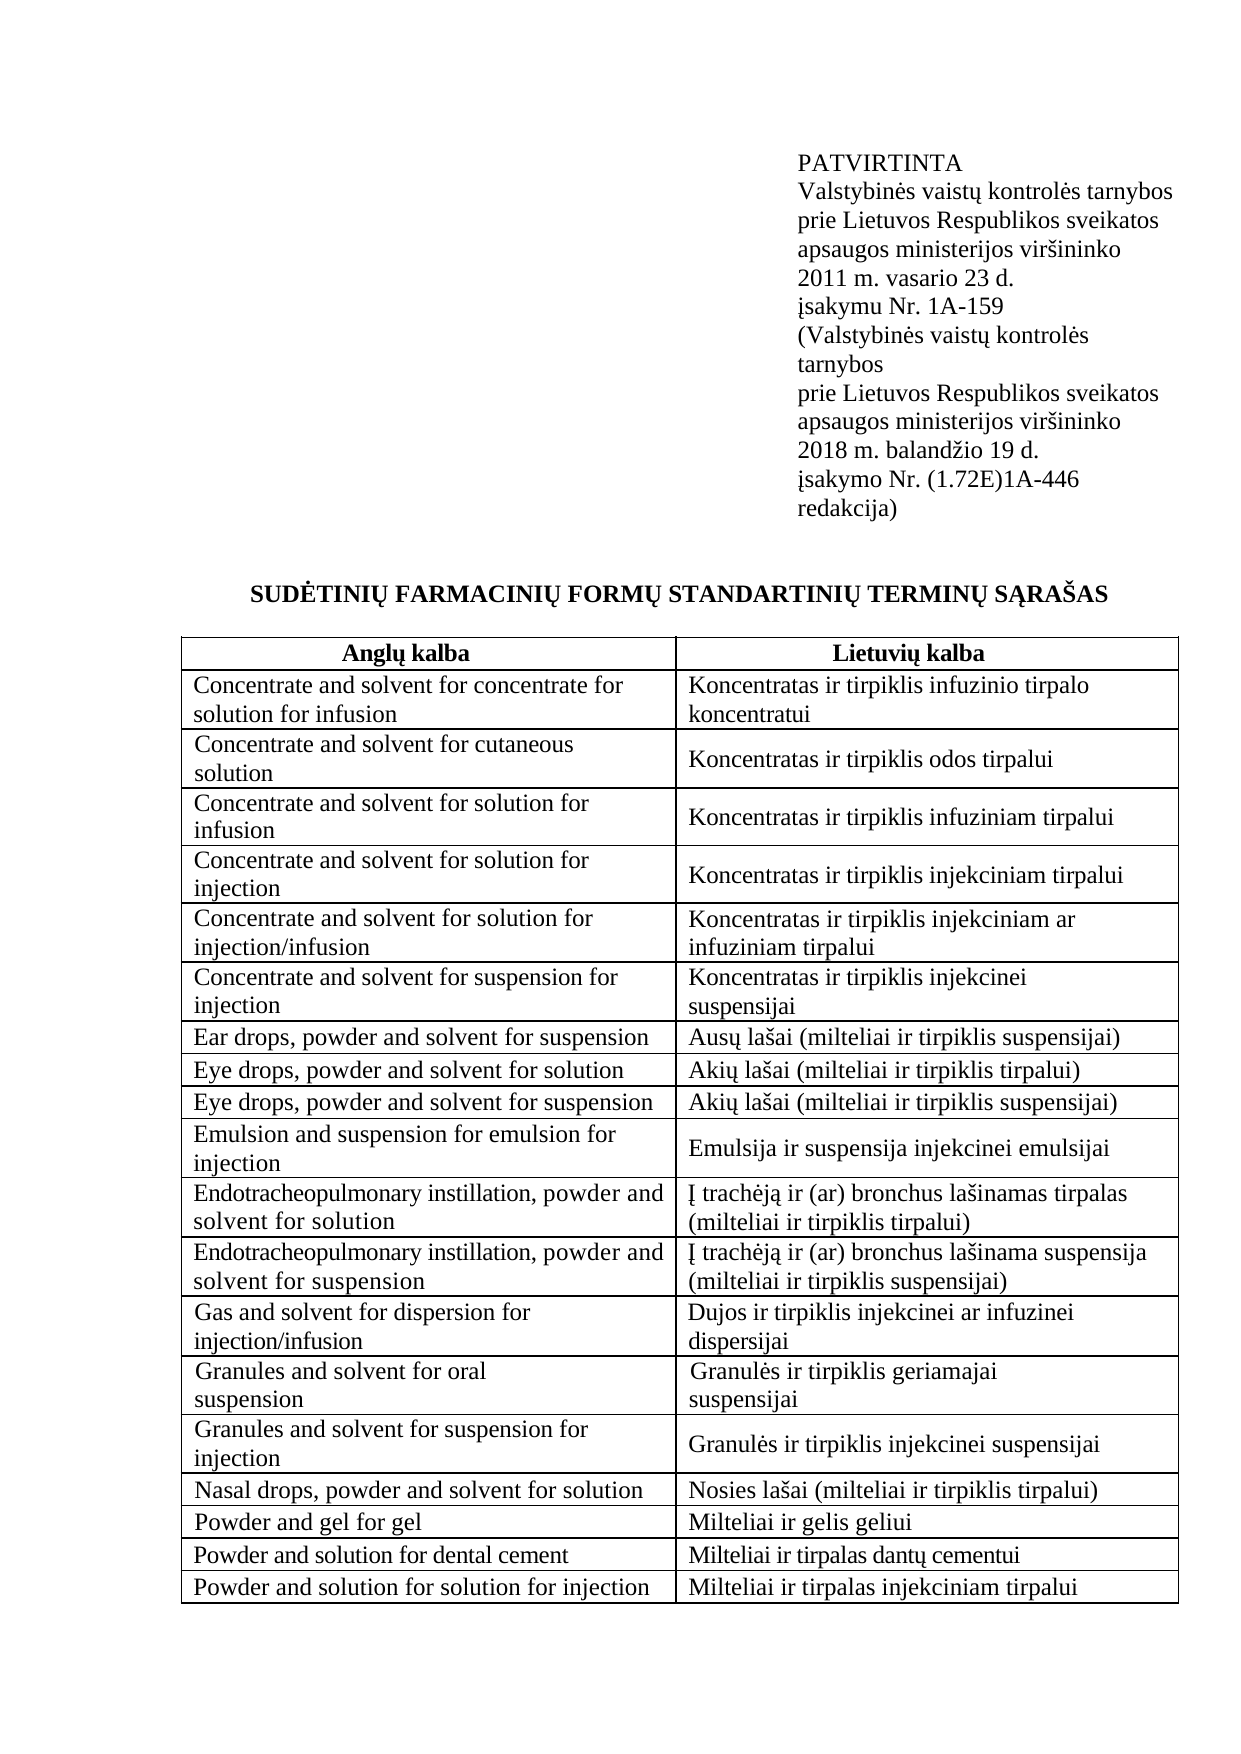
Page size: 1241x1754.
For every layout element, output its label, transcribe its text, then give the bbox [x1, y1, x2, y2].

table_cell Į trachėją ir (ar) bronchus lašinamas tirpalas (milteliai ir tirpiklis tirpalui) [677, 1178, 1178, 1236]
table_cell Dujos ir tirpiklis injekcinei ar infuzinei dispersijai [677, 1297, 1178, 1355]
table_cell Concentrate and solvent for concentrate for solution for infusion [182, 671, 675, 728]
text PATVIRTINTA [797, 148, 1181, 176]
text įsakymu Nr. 1A-159 [797, 291, 1181, 320]
table_cell Powder and gel for gel [182, 1506, 675, 1537]
table_cell Granules and solvent for suspension for injection [182, 1415, 675, 1472]
table_cell Granules and solvent for oral suspension [182, 1357, 675, 1413]
table_cell Concentrate and solvent for solution for infusion [182, 789, 675, 844]
table_cell Emulsion and suspension for emulsion for injection [182, 1119, 675, 1176]
table_cell Gas and solvent for dispersion for injection/infusion [182, 1297, 675, 1355]
table_cell Milteliai ir tirpalas injekciniam tirpalui [677, 1571, 1178, 1602]
table_cell Koncentratas ir tirpiklis injekciniam ar infuziniam tirpalui [677, 904, 1178, 961]
table_header Lietuvių kalba [677, 638, 1178, 669]
table_cell Į trachėją ir (ar) bronchus lašinama suspensija (milteliai ir tirpiklis suspensijai) [677, 1238, 1178, 1295]
table_cell Eye drops, powder and solvent for suspension [182, 1087, 675, 1117]
table_cell Nasal drops, powder and solvent for solution [182, 1474, 675, 1505]
table_cell Ear drops, powder and solvent for suspension [182, 1022, 675, 1052]
table_cell Concentrate and solvent for suspension for injection [182, 963, 675, 1020]
table_cell Akių lašai (milteliai ir tirpiklis tirpalui) [677, 1054, 1178, 1085]
table_cell Koncentratas ir tirpiklis infuzinio tirpalo koncentratui [677, 671, 1178, 728]
text prie Lietuvos Respublikos sveikatos [797, 378, 1181, 406]
text Valstybinės vaistų kontrolės tarnybos [797, 176, 1181, 205]
table_cell Endotracheopulmonary instillation, powder and solvent for suspension [182, 1238, 675, 1295]
text apsaugos ministerijos viršininko [797, 234, 1181, 263]
table_cell Nosies lašai (milteliai ir tirpiklis tirpalui) [677, 1474, 1178, 1505]
table_cell Milteliai ir tirpalas dantų cementui [677, 1539, 1178, 1570]
text (Valstybinės vaistų kontrolės tarnybos [797, 320, 1181, 378]
table_cell Concentrate and solvent for solution for injection/infusion [182, 904, 675, 961]
table_cell Concentrate and solvent for solution for injection [182, 846, 675, 902]
table_cell Granulės ir tirpiklis injekcinei suspensijai [677, 1415, 1178, 1472]
table_cell Koncentratas ir tirpiklis injekcinei suspensijai [677, 963, 1178, 1020]
table_cell Koncentratas ir tirpiklis infuziniam tirpalui [677, 789, 1178, 844]
table_cell Granulės ir tirpiklis geriamajai suspensijai [677, 1357, 1178, 1413]
table_cell Eye drops, powder and solvent for solution [182, 1054, 675, 1085]
table_cell Akių lašai (milteliai ir tirpiklis suspensijai) [677, 1087, 1178, 1117]
table_cell Powder and solution for solution for injection [182, 1571, 675, 1602]
text įsakymo Nr. (1.72E)1A-446 [797, 464, 1181, 493]
table_cell Emulsija ir suspensija injekcinei emulsijai [677, 1119, 1178, 1176]
text SUDĖTINIŲ FARMACINIŲ FORMŲ STANDARTINIŲ TERMINŲ SĄRAŠAS [177, 579, 1181, 608]
table_cell Powder and solution for dental cement [182, 1539, 675, 1570]
table_cell Koncentratas ir tirpiklis odos tirpalui [677, 730, 1178, 787]
table_cell Endotracheopulmonary instillation, powder and solvent for solution [182, 1178, 675, 1236]
table_header Anglų kalba [182, 638, 675, 669]
text apsaugos ministerijos viršininko [797, 406, 1181, 435]
text redakcija) [797, 493, 1181, 521]
table_cell Ausų lašai (milteliai ir tirpiklis suspensijai) [677, 1022, 1178, 1052]
table_cell Koncentratas ir tirpiklis injekciniam tirpalui [677, 846, 1178, 902]
table_cell Concentrate and solvent for cutaneous solution [182, 730, 675, 787]
text 2018 m. balandžio 19 d. [797, 435, 1181, 464]
text 2011 m. vasario 23 d. [797, 263, 1181, 291]
table_cell Milteliai ir gelis geliui [677, 1506, 1178, 1537]
text prie Lietuvos Respublikos sveikatos [797, 205, 1181, 234]
